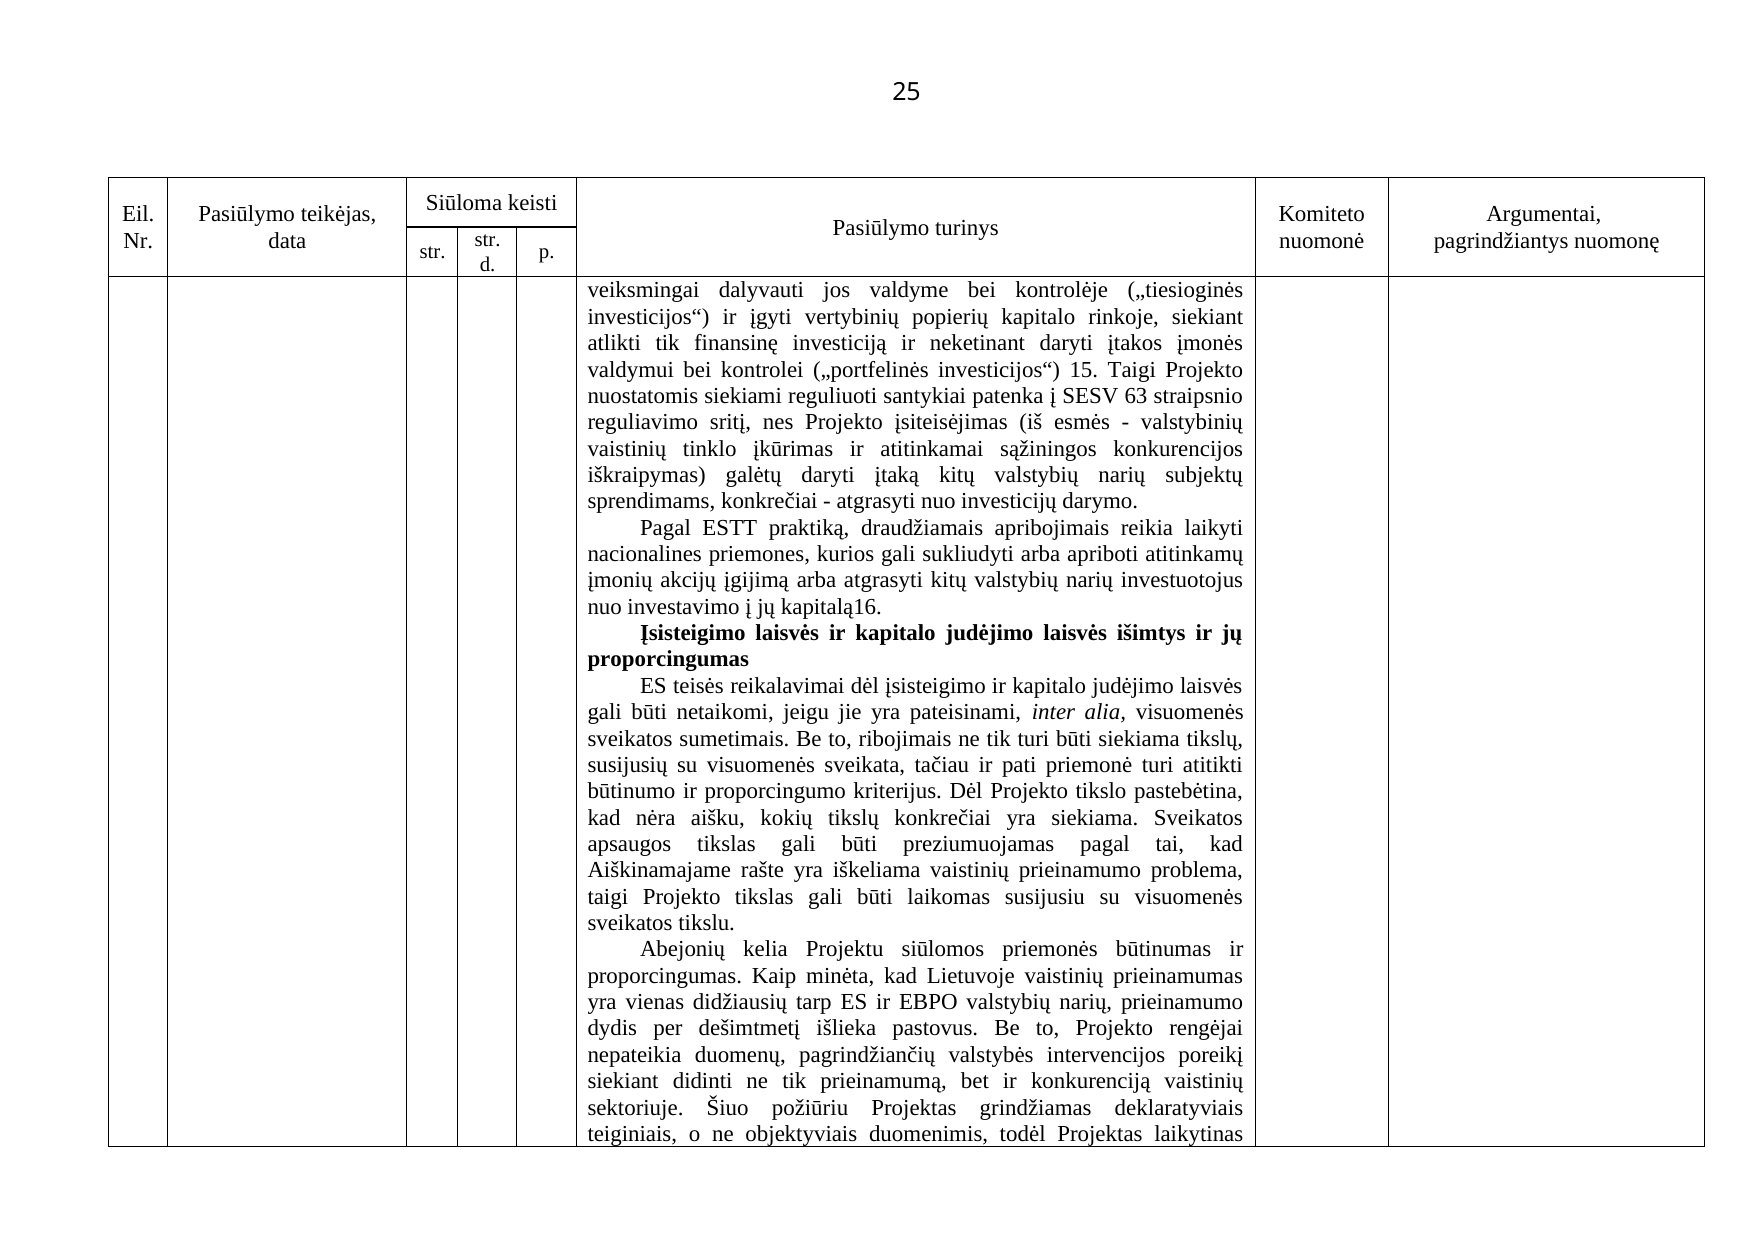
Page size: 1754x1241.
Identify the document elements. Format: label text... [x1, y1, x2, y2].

table_cell [168, 277, 406, 1146]
table_cell [407, 277, 457, 1146]
table_cell str. d. [458, 228, 516, 276]
table_header Siūloma keisti [407, 178, 576, 226]
table_header Argumentai, pagrindžiantys nuomonę [1389, 178, 1704, 276]
table_header Pasiūlymo turinys [577, 178, 1255, 276]
table_cell [109, 277, 167, 1146]
table_cell [458, 277, 516, 1146]
table_header Eil. Nr. [109, 178, 167, 276]
table_cell [517, 277, 576, 1146]
table_cell [1389, 277, 1704, 1146]
table_cell str. [407, 228, 457, 276]
table_cell p. [517, 228, 576, 276]
table_header Pasiūlymo teikėjas, data [168, 178, 406, 276]
table_cell [1256, 277, 1388, 1146]
table_header Komiteto nuomonė [1256, 178, 1388, 276]
